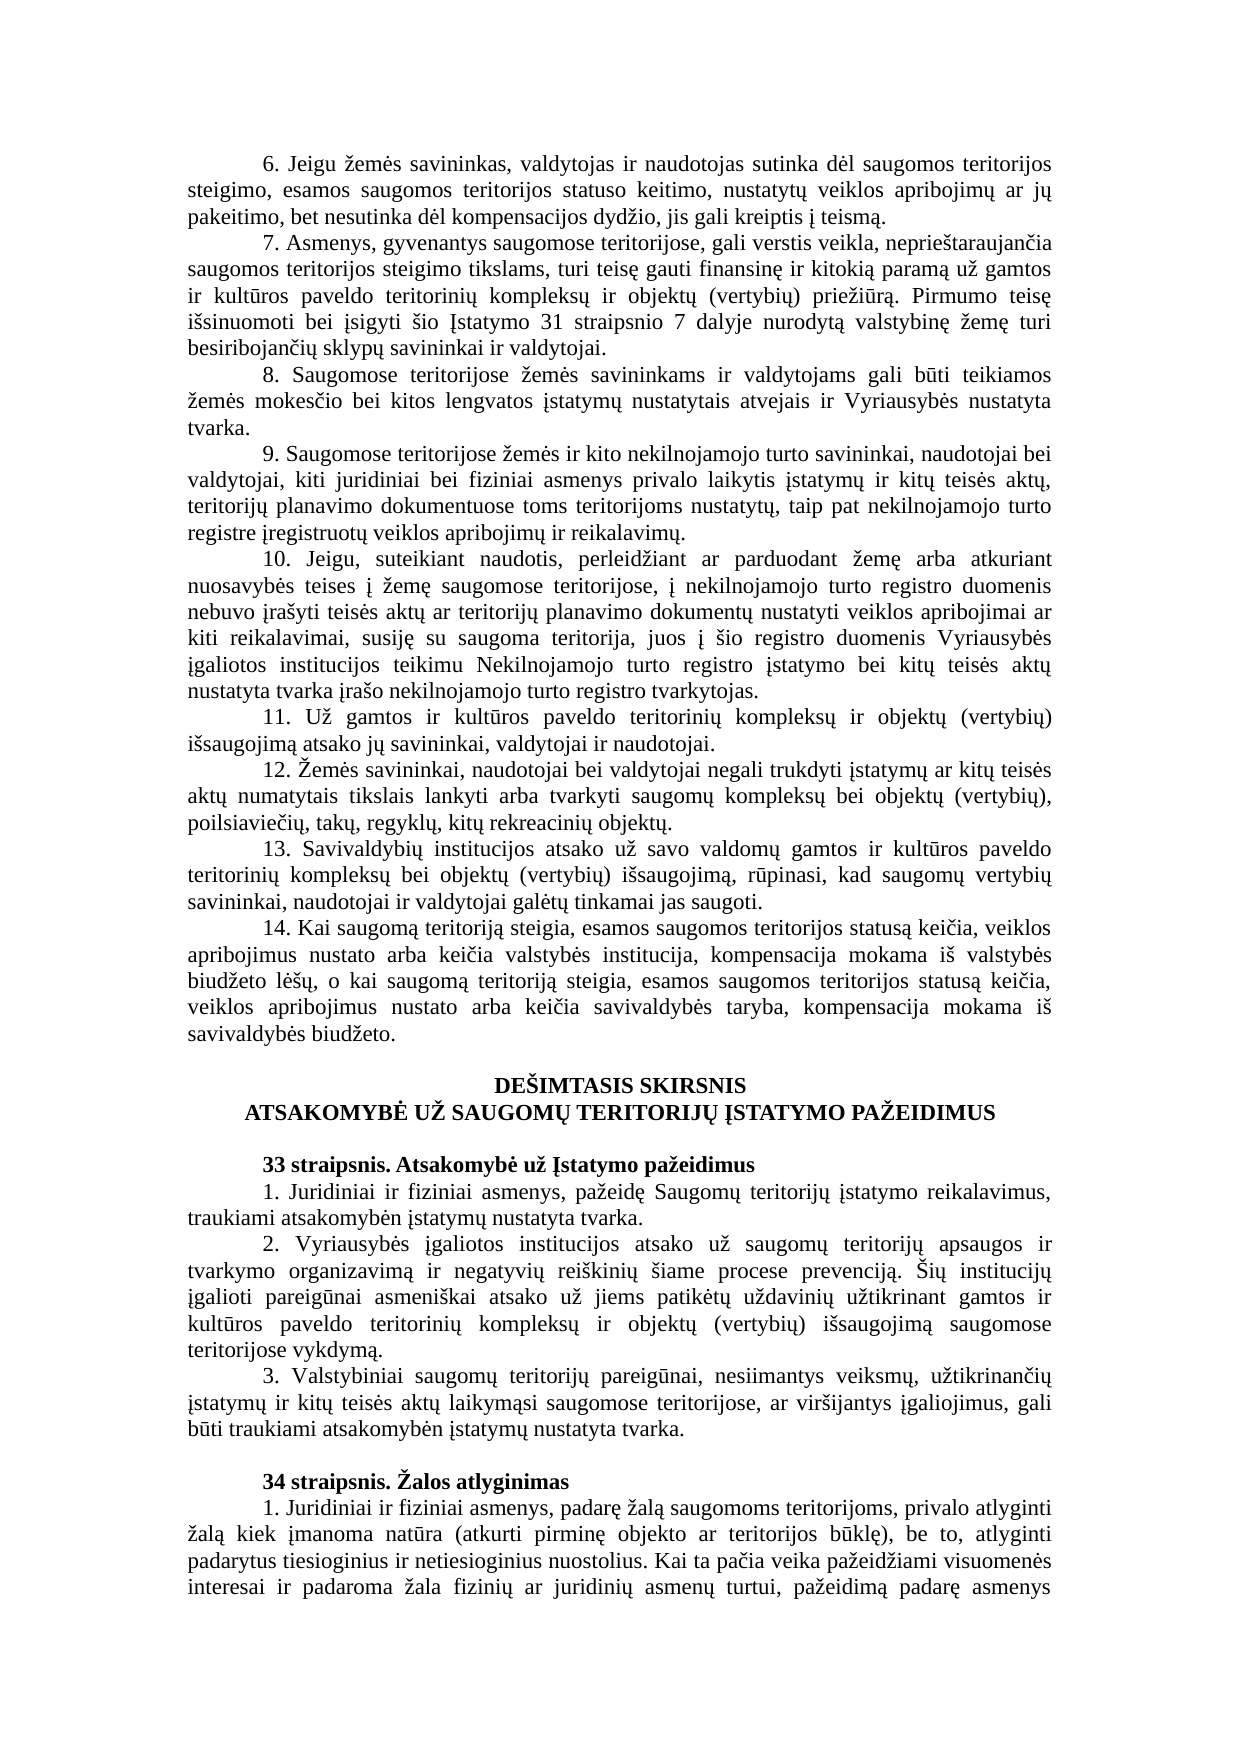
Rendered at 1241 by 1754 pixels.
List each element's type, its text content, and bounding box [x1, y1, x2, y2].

text 6. Jeigu žemės savininkas, valdytojas ir naudotojas sutinka dėl saugomos teritorijos steigimo, esamos saugomos teritorijos statuso keitimo, nustatytų veiklos apribojimų ar jų pakeitimo, bet nesutinka dėl kompensacijos dydžio, jis gali kreiptis į teismą. [187, 150, 1053, 229]
text 14. Kai saugomą teritoriją steigia, esamos saugomos teritorijos statusą keičia, veiklos apribojimus nustato arba keičia valstybės institucija, kompensacija mokama iš valstybės biudžeto lėšų, o kai saugomą teritoriją steigia, esamos saugomos teritorijos statusą keičia, veiklos apribojimus nustato arba keičia savivaldybės taryba, kompensacija mokama iš savivaldybės biudžeto. [187, 914, 1053, 1046]
text 13. Savivaldybių institucijos atsako už savo valdomų gamtos ir kultūros paveldo teritorinių kompleksų bei objektų (vertybių) išsaugojimą, rūpinasi, kad saugomų vertybių savininkai, naudotojai ir valdytojai galėtų tinkamai jas saugoti. [187, 835, 1053, 914]
subtitle dešimtasis SKIRSNIS [187, 1072, 1053, 1099]
text 2. Vyriausybės įgaliotos institucijos atsako už saugomų teritorijų apsaugos ir tvarkymo organizavimą ir negatyvių reiškinių šiame procese prevenciją. Šių institucijų įgalioti pareigūnai asmeniškai atsako už jiems patikėtų uždavinių užtikrinant gamtos ir kultūros paveldo teritorinių kompleksų ir objektų (vertybių) išsaugojimą saugomose teritorijose vykdymą. [187, 1231, 1053, 1362]
text 8. Saugomose teritorijose žemės savininkams ir valdytojams gali būti teikiamos žemės mokesčio bei kitos lengvatos įstatymų nustatytais atvejais ir Vyriausybės nustatyta tvarka. [187, 361, 1053, 440]
text 1. Juridiniai ir fiziniai asmenys, pažeidę Saugomų teritorijų įstatymo reikalavimus, traukiami atsakomybėn įstatymų nustatyta tvarka. [187, 1178, 1053, 1231]
text 9. Saugomose teritorijose žemės ir kito nekilnojamojo turto savininkai, naudotojai bei valdytojai, kiti juridiniai bei fiziniai asmenys privalo laikytis įstatymų ir kitų teisės aktų, teritorijų planavimo dokumentuose toms teritorijoms nustatytų, taip pat nekilnojamojo turto registre įregistruotų veiklos apribojimų ir reikalavimų. [187, 440, 1053, 545]
text 3. Valstybiniai saugomų teritorijų pareigūnai, nesiimantys veiksmų, užtikrinančių įstatymų ir kitų teisės aktų laikymąsi saugomose teritorijose, ar viršijantys įgaliojimus, gali būti traukiami atsakomybėn įstatymų nustatyta tvarka. [187, 1362, 1053, 1441]
text 1. Juridiniai ir fiziniai asmenys, padarę žalą saugomoms teritorijoms, privalo atlyginti žalą kiek įmanoma natūra (atkurti pirminę objekto ar teritorijos būklę), be to, atlyginti padarytus tiesioginius ir netiesioginius nuostolius. Kai ta pačia veika pažeidžiami visuomenės interesai ir padaroma žala fizinių ar juridinių asmenų turtui, pažeidimą padarę asmenys [187, 1494, 1053, 1599]
subtitle ATSAKOMYBĖ UŽ SAUGOMŲ TERITORIJŲ ĮSTATYMO PAŽEIDIMUS [187, 1099, 1053, 1125]
text 12. Žemės savininkai, naudotojai bei valdytojai negali trukdyti įstatymų ar kitų teisės aktų numatytais tikslais lankyti arba tvarkyti saugomų kompleksų bei objektų (vertybių), poilsiaviečių, takų, regyklų, kitų rekreacinių objektų. [187, 756, 1053, 835]
text 11. Už gamtos ir kultūros paveldo teritorinių kompleksų ir objektų (vertybių) išsaugojimą atsako jų savininkai, valdytojai ir naudotojai. [187, 703, 1053, 756]
subtitle 34 straipsnis. Žalos atlyginimas [187, 1468, 1053, 1494]
text 7. Asmenys, gyvenantys saugomose teritorijose, gali verstis veikla, neprieštaraujančia saugomos teritorijos steigimo tikslams, turi teisę gauti finansinę ir kitokią paramą už gamtos ir kultūros paveldo teritorinių kompleksų ir objektų (vertybių) priežiūrą. Pirmumo teisę išsinuomoti bei įsigyti šio Įstatymo 31 straipsnio 7 dalyje nurodytą valstybinę žemę turi besiribojančių sklypų savininkai ir valdytojai. [187, 229, 1053, 361]
subtitle 33 straipsnis. Atsakomybė už Įstatymo pažeidimus [187, 1151, 1053, 1178]
text 10. Jeigu, suteikiant naudotis, perleidžiant ar parduodant žemę arba atkuriant nuosavybės teises į žemę saugomose teritorijose, į nekilnojamojo turto registro duomenis nebuvo įrašyti teisės aktų ar teritorijų planavimo dokumentų nustatyti veiklos apribojimai ar kiti reikalavimai, susiję su saugoma teritorija, juos į šio registro duomenis Vyriausybės įgaliotos institucijos teikimu Nekilnojamojo turto registro įstatymo bei kitų teisės aktų nustatyta tvarka įrašo nekilnojamojo turto registro tvarkytojas. [187, 545, 1053, 703]
